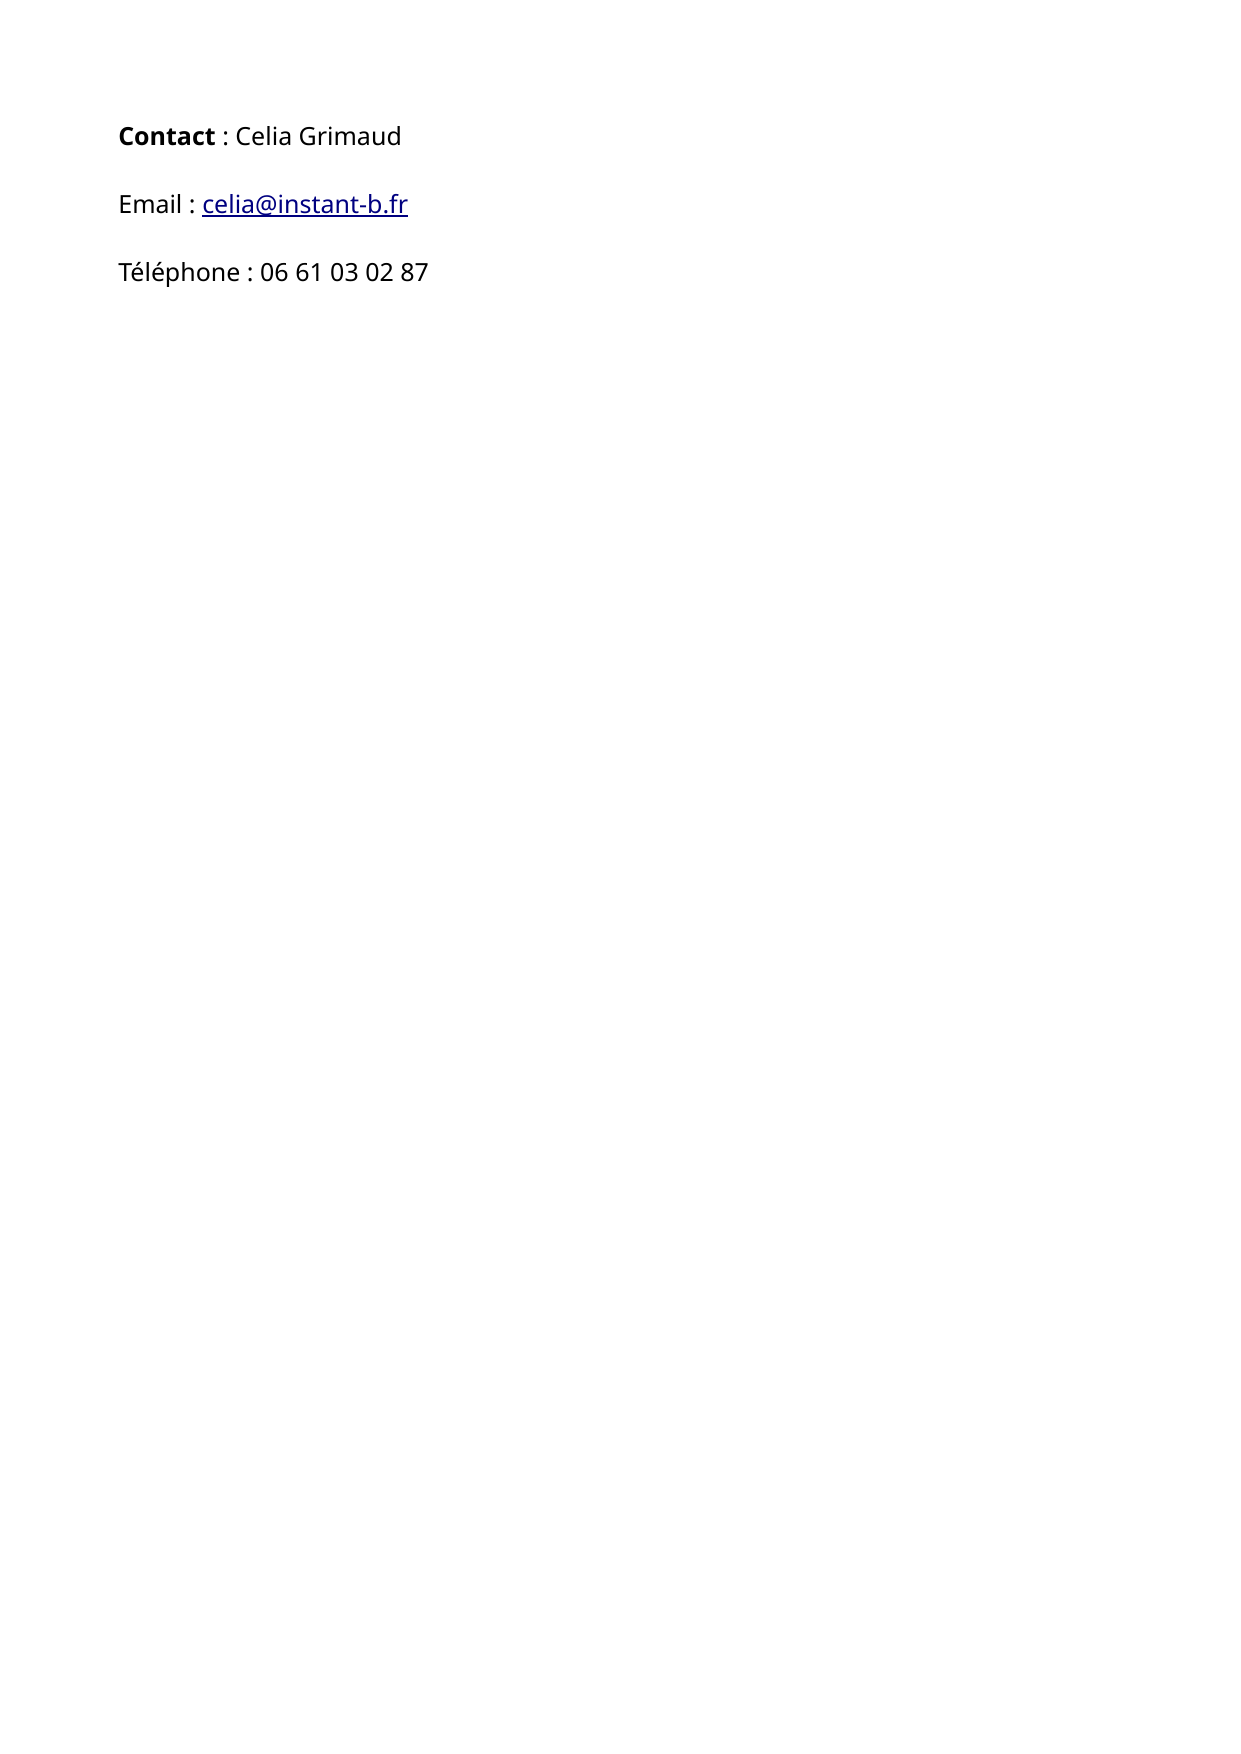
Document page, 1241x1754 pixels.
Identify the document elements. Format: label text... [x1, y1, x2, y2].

text Téléphone : 06 61 03 02 87 [118, 254, 1122, 288]
text Email : celia@instant-b.fr [118, 186, 1122, 220]
text Contact : Celia Grimaud [118, 118, 1122, 152]
